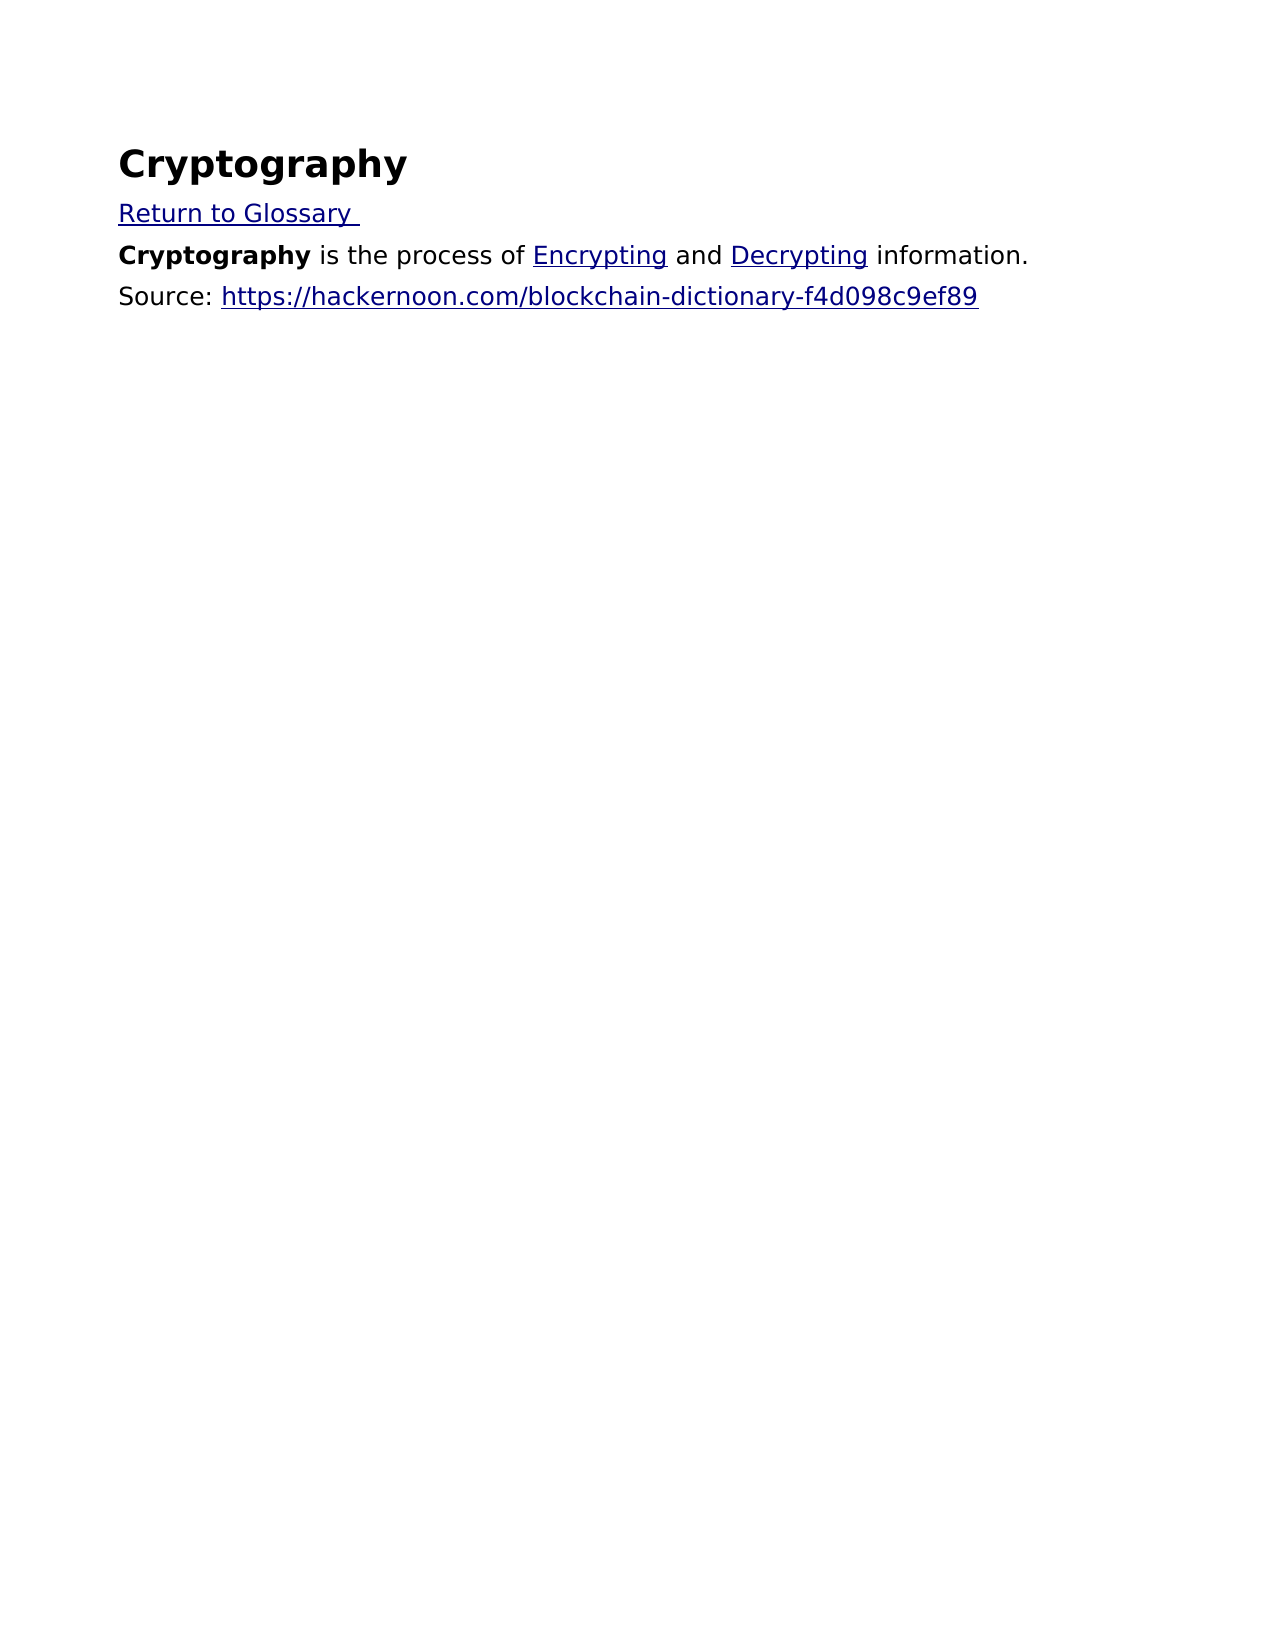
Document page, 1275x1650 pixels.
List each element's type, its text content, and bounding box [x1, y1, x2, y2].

subtitle Cryptography [118, 143, 1157, 187]
text Source: https://hackernoon.com/blockchain-dictionary-f4d098c9ef89 [118, 283, 1157, 312]
text Return to Glossary [118, 199, 1157, 228]
text Cryptography is the process of Encrypting and Decrypting information. [118, 241, 1157, 270]
